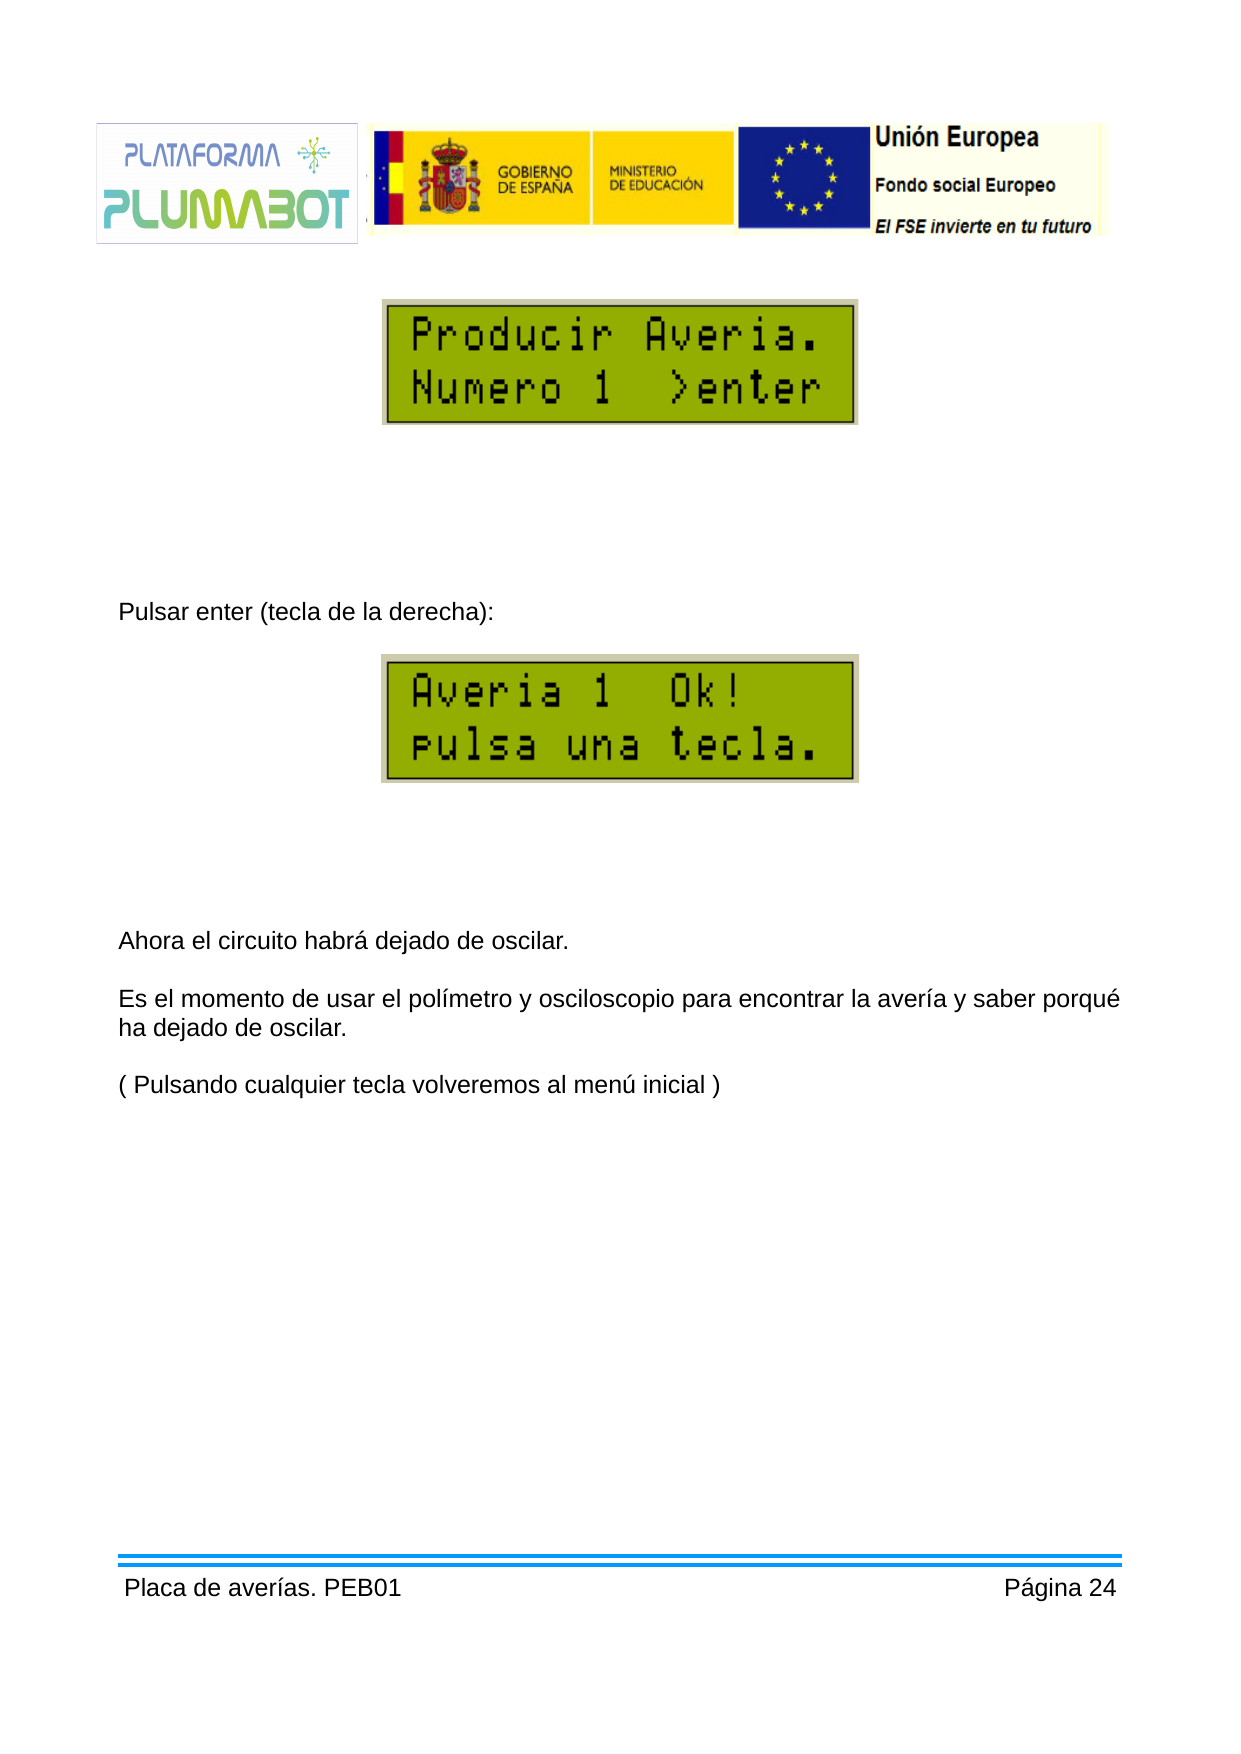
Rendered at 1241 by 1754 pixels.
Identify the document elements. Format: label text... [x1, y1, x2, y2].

text ( Pulsando cualquier tecla volveremos al menú inicial ) [118, 1070, 1122, 1099]
text Es el momento de usar el polímetro y osciloscopio para encontrar la avería y saber porqué ha dejado de oscilar. [118, 984, 1122, 1041]
text Pulsar enter (tecla de la derecha): [118, 597, 1122, 626]
text Ahora el circuito habrá dejado de oscilar. [118, 926, 1122, 955]
